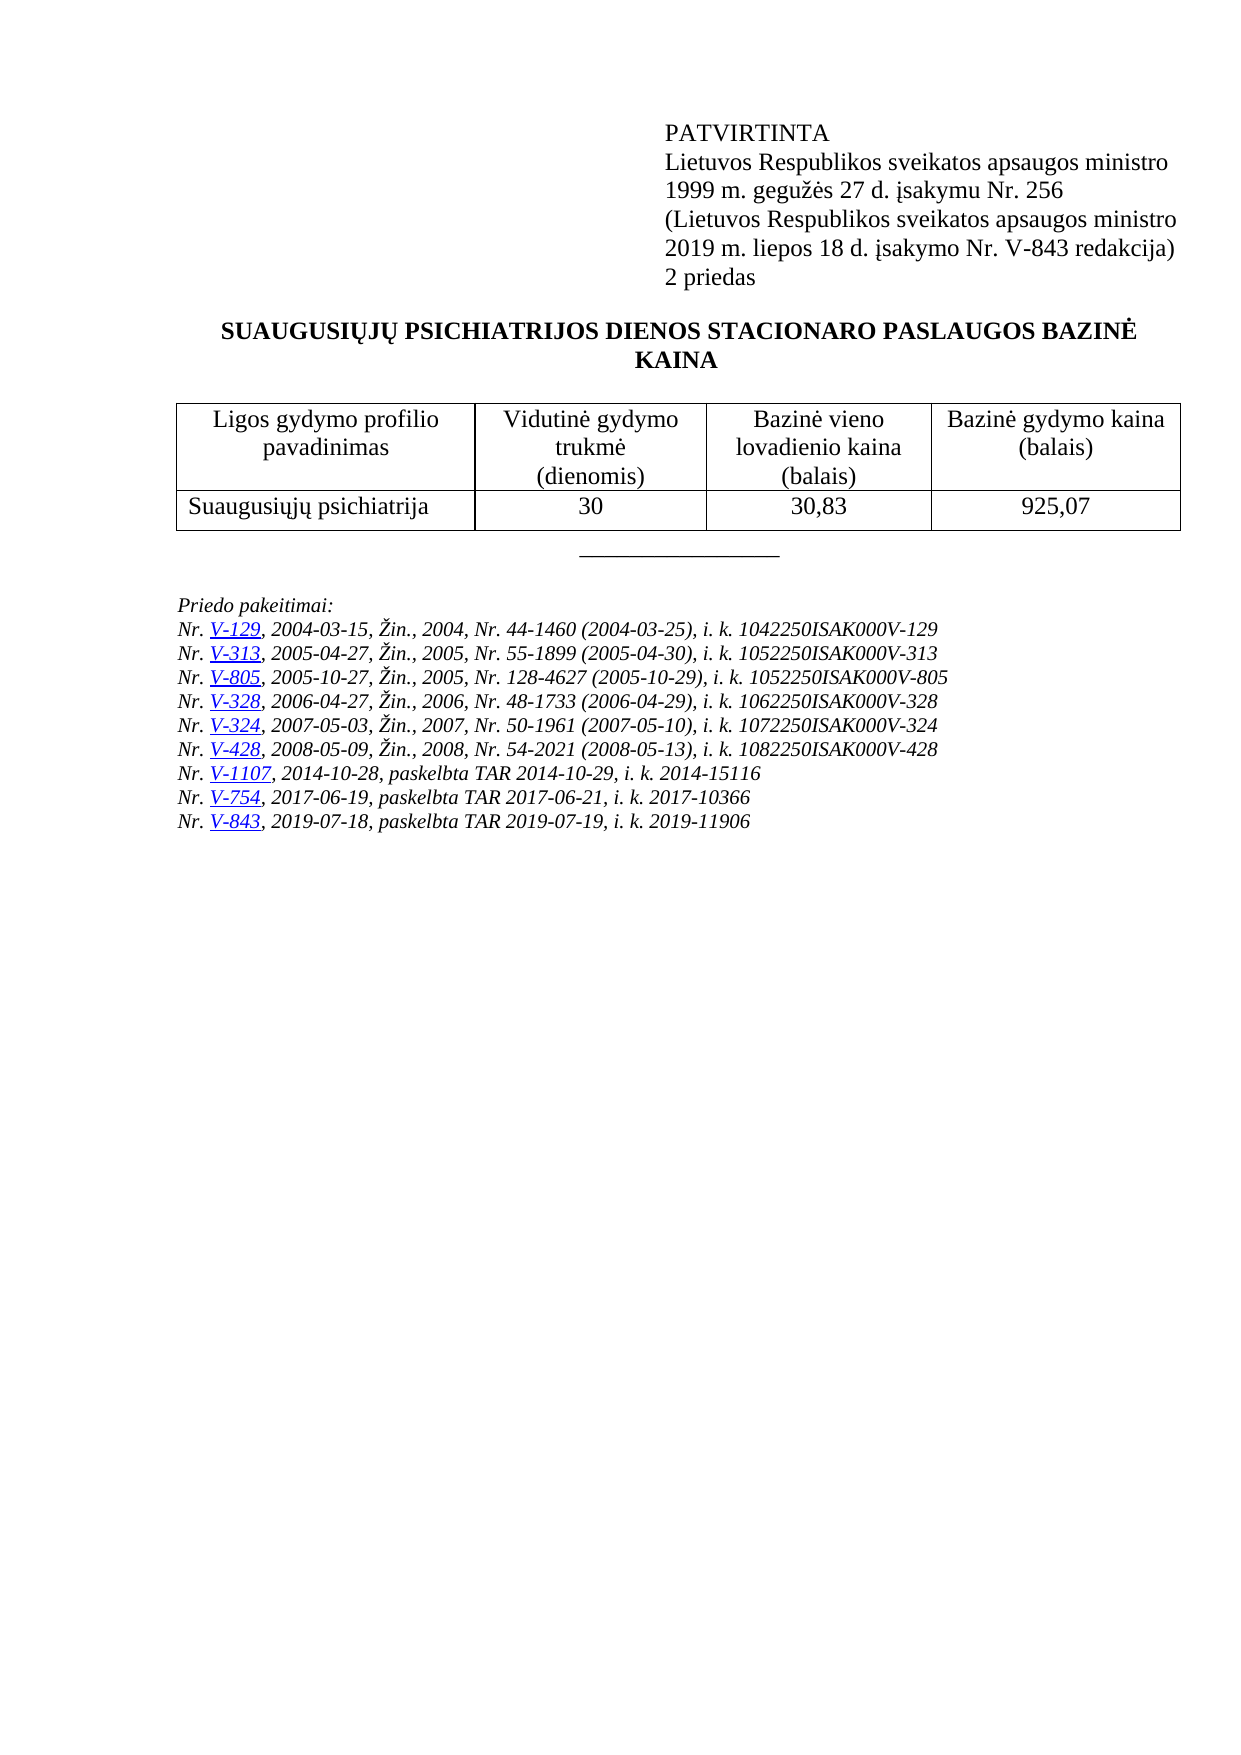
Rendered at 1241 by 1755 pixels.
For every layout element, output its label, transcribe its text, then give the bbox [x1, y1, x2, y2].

table_cell Suaugusiųjų psichiatrija [177, 491, 474, 530]
text 2 priedas [177, 262, 1181, 291]
text Nr. V-1107, 2014-10-28, paskelbta TAR 2014-10-29, i. k. 2014-15116 [177, 761, 1181, 785]
text Priedo pakeitimai: [177, 592, 1181, 617]
text (Lietuvos Respublikos sveikatos apsaugos ministro 2019 m. liepos 18 d. įsakymo Nr. V-843 redakcija) [664, 204, 1181, 262]
text PATVIRTINTA [664, 118, 1181, 147]
text Nr. V-843, 2019-07-18, paskelbta TAR 2019-07-19, i. k. 2019-11906 [177, 809, 1181, 833]
text Nr. V-129, 2004-03-15, Žin., 2004, Nr. 44-1460 (2004-03-25), i. k. 1042250ISAK000V-129 [177, 617, 1181, 641]
text Nr. V-324, 2007-05-03, Žin., 2007, Nr. 50-1961 (2007-05-10), i. k. 1072250ISAK000V-324 [177, 713, 1181, 737]
text Lietuvos Respublikos sveikatos apsaugos ministro 1999 m. gegužės 27 d. įsakymu Nr. 256 [664, 147, 1181, 204]
text Nr. V-428, 2008-05-09, Žin., 2008, Nr. 54-2021 (2008-05-13), i. k. 1082250ISAK000V-428 [177, 737, 1181, 761]
table_cell 30,83 [707, 491, 931, 530]
text Nr. V-805, 2005-10-27, Žin., 2005, Nr. 128-4627 (2005-10-29), i. k. 1052250ISAK000V-805 [177, 665, 1181, 689]
text Nr. V-328, 2006-04-27, Žin., 2006, Nr. 48-1733 (2006-04-29), i. k. 1062250ISAK000V-328 [177, 689, 1181, 713]
table_header Ligos gydymo profilio pavadinimas [177, 404, 474, 490]
table_header Bazinė gydymo kaina (balais) [932, 404, 1180, 490]
text Nr. V-313, 2005-04-27, Žin., 2005, Nr. 55-1899 (2005-04-30), i. k. 1052250ISAK000V-313 [177, 641, 1181, 665]
text SUAUGUSIŲJŲ PSICHIATRIJOS DIENOS STACIONARO PASLAUGOS BAZINĖ KAINA [177, 316, 1181, 374]
text ________________ [177, 531, 1181, 559]
text Nr. V-754, 2017-06-19, paskelbta TAR 2017-06-21, i. k. 2017-10366 [177, 785, 1181, 809]
table_header Vidutinė gydymo trukmė (dienomis) [476, 404, 706, 490]
table_cell 30 [476, 491, 706, 530]
table_header Bazinė vieno lovadienio kaina (balais) [707, 404, 931, 490]
table_cell 925,07 [932, 491, 1180, 530]
